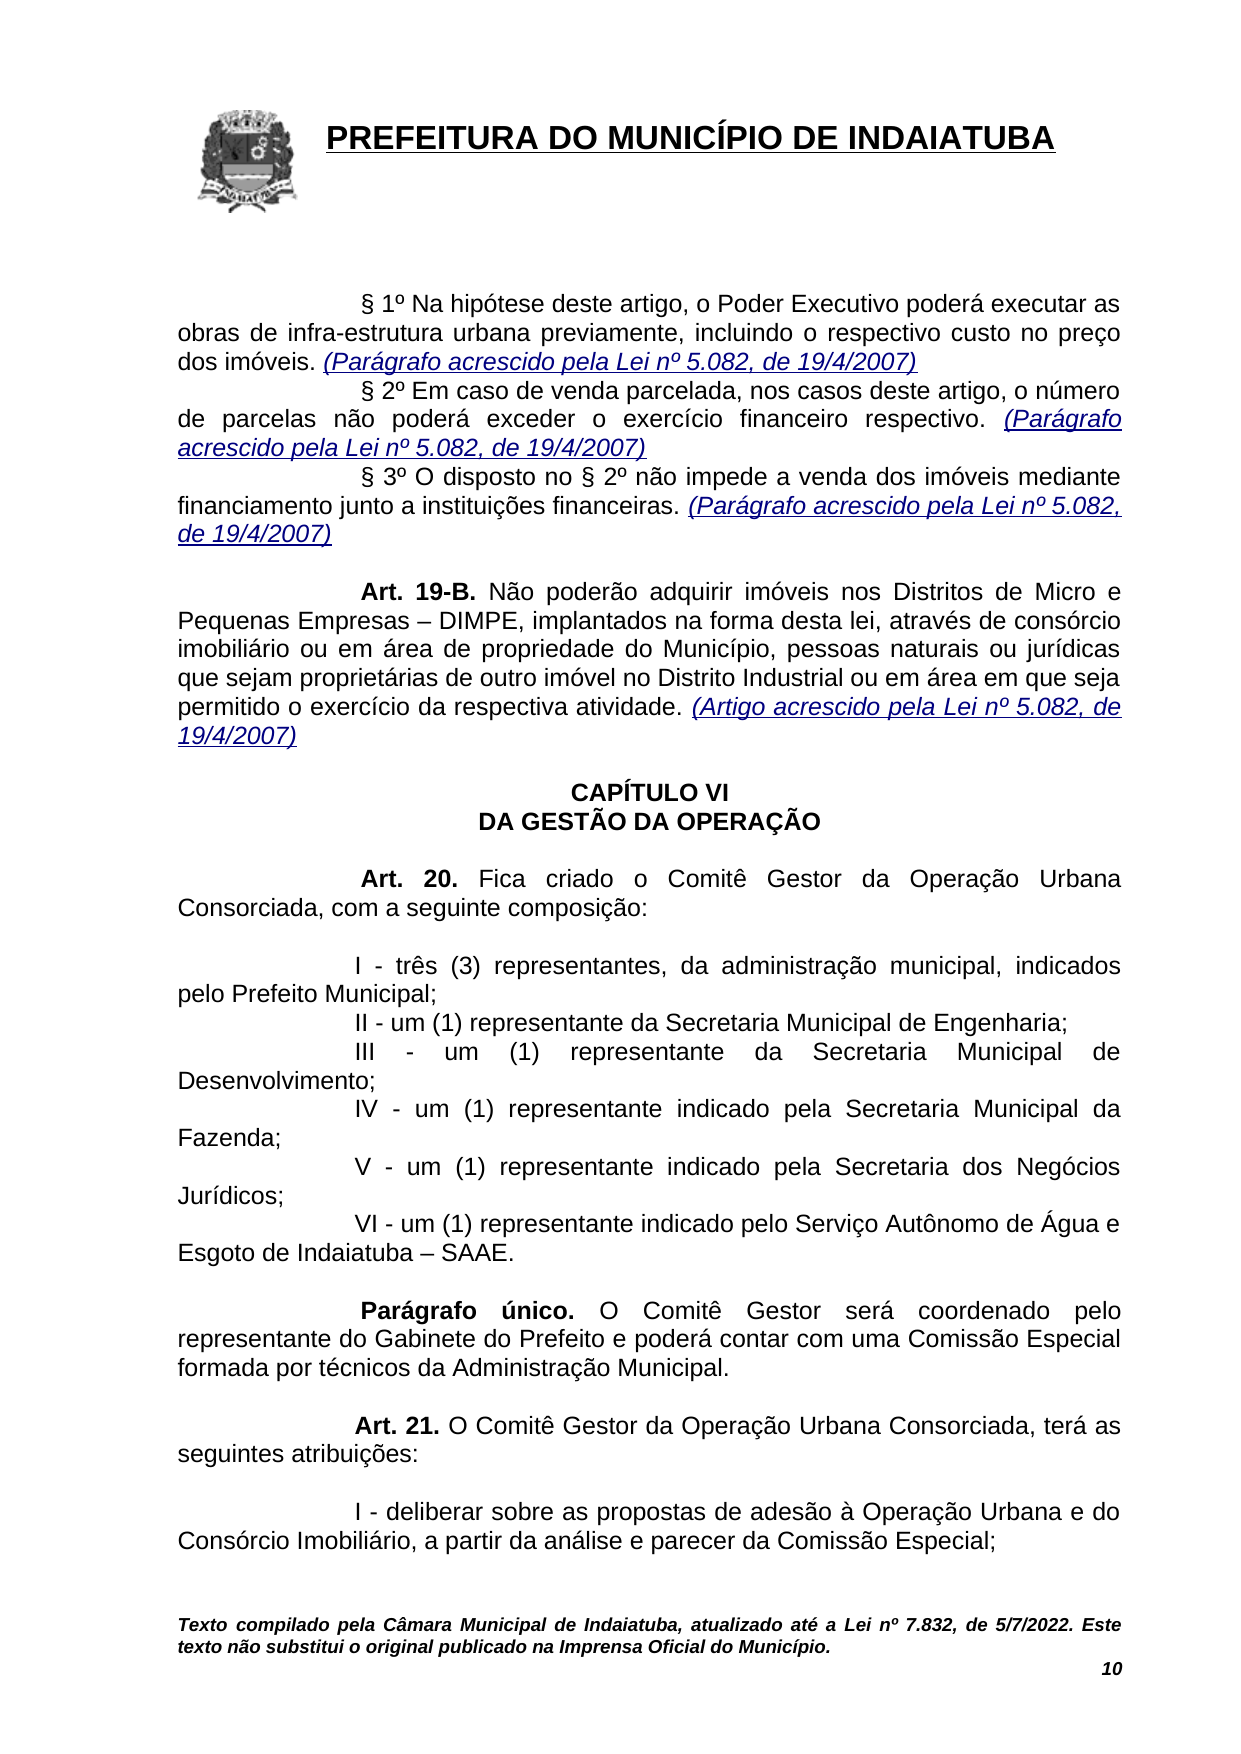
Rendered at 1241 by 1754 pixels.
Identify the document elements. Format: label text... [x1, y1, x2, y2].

text Art. 20. Fica criado o Comitê Gestor da Operação Urbana Consorciada, com a seguinte composição: [177, 864, 1122, 922]
subtitle § 2º Em caso de venda parcelada, nos casos deste artigo, o número de parcelas não poderá exceder o exercício financeiro respectivo. (Parágrafo acrescido pela Lei nº 5.082, de 19/4/2007) [177, 376, 1122, 462]
subtitle Art. 19-B. Não poderão adquirir imóveis nos Distritos de Micro e Pequenas Empresas – DIMPE, implantados na forma desta lei, através de consórcio imobiliário ou em área de propriedade do Município, pessoas naturais ou jurídicas que sejam proprietárias de outro imóvel no Distrito Industrial ou em área em que seja permitido o exercício da respectiva atividade. (Artigo acrescido pela Lei nº 5.082, de 19/4/2007) [177, 577, 1122, 749]
text Art. 21. O Comitê Gestor da Operação Urbana Consorciada, terá as seguintes atribuições: [177, 1411, 1122, 1468]
text Parágrafo único. O Comitê Gestor será coordenado pelo representante do Gabinete do Prefeito e poderá contar com uma Comissão Especial formada por técnicos da Administração Municipal. [177, 1296, 1122, 1382]
text III - um (1) representante da Secretaria Municipal de Desenvolvimento; [177, 1037, 1122, 1094]
text I - três (3) representantes, da administração municipal, indicados pelo Prefeito Municipal; [177, 951, 1122, 1008]
text V - um (1) representante indicado pela Secretaria dos Negócios Jurídicos; [177, 1152, 1122, 1209]
text I - deliberar sobre as propostas de adesão à Operação Urbana e do Consórcio Imobiliário, a partir da análise e parecer da Comissão Especial; [177, 1497, 1122, 1554]
subtitle § 1º Na hipótese deste artigo, o Poder Executivo poderá executar as obras de infra-estrutura urbana previamente, incluindo o respectivo custo no preço dos imóveis. (Parágrafo acrescido pela Lei nº 5.082, de 19/4/2007) [177, 289, 1122, 376]
text II - um (1) representante da Secretaria Municipal de Engenharia; [177, 1008, 1122, 1037]
text IV - um (1) representante indicado pela Secretaria Municipal da Fazenda; [177, 1094, 1122, 1152]
subtitle § 3º O disposto no § 2º não impede a venda dos imóveis mediante financiamento junto a instituições financeiras. (Parágrafo acrescido pela Lei nº 5.082, de 19/4/2007) [177, 462, 1122, 548]
text CAPÍTULO VI [177, 778, 1122, 807]
text VI - um (1) representante indicado pelo Serviço Autônomo de Água e Esgoto de Indaiatuba – SAAE. [177, 1209, 1122, 1267]
text DA GESTÃO DA OPERAÇÃO [177, 807, 1122, 836]
